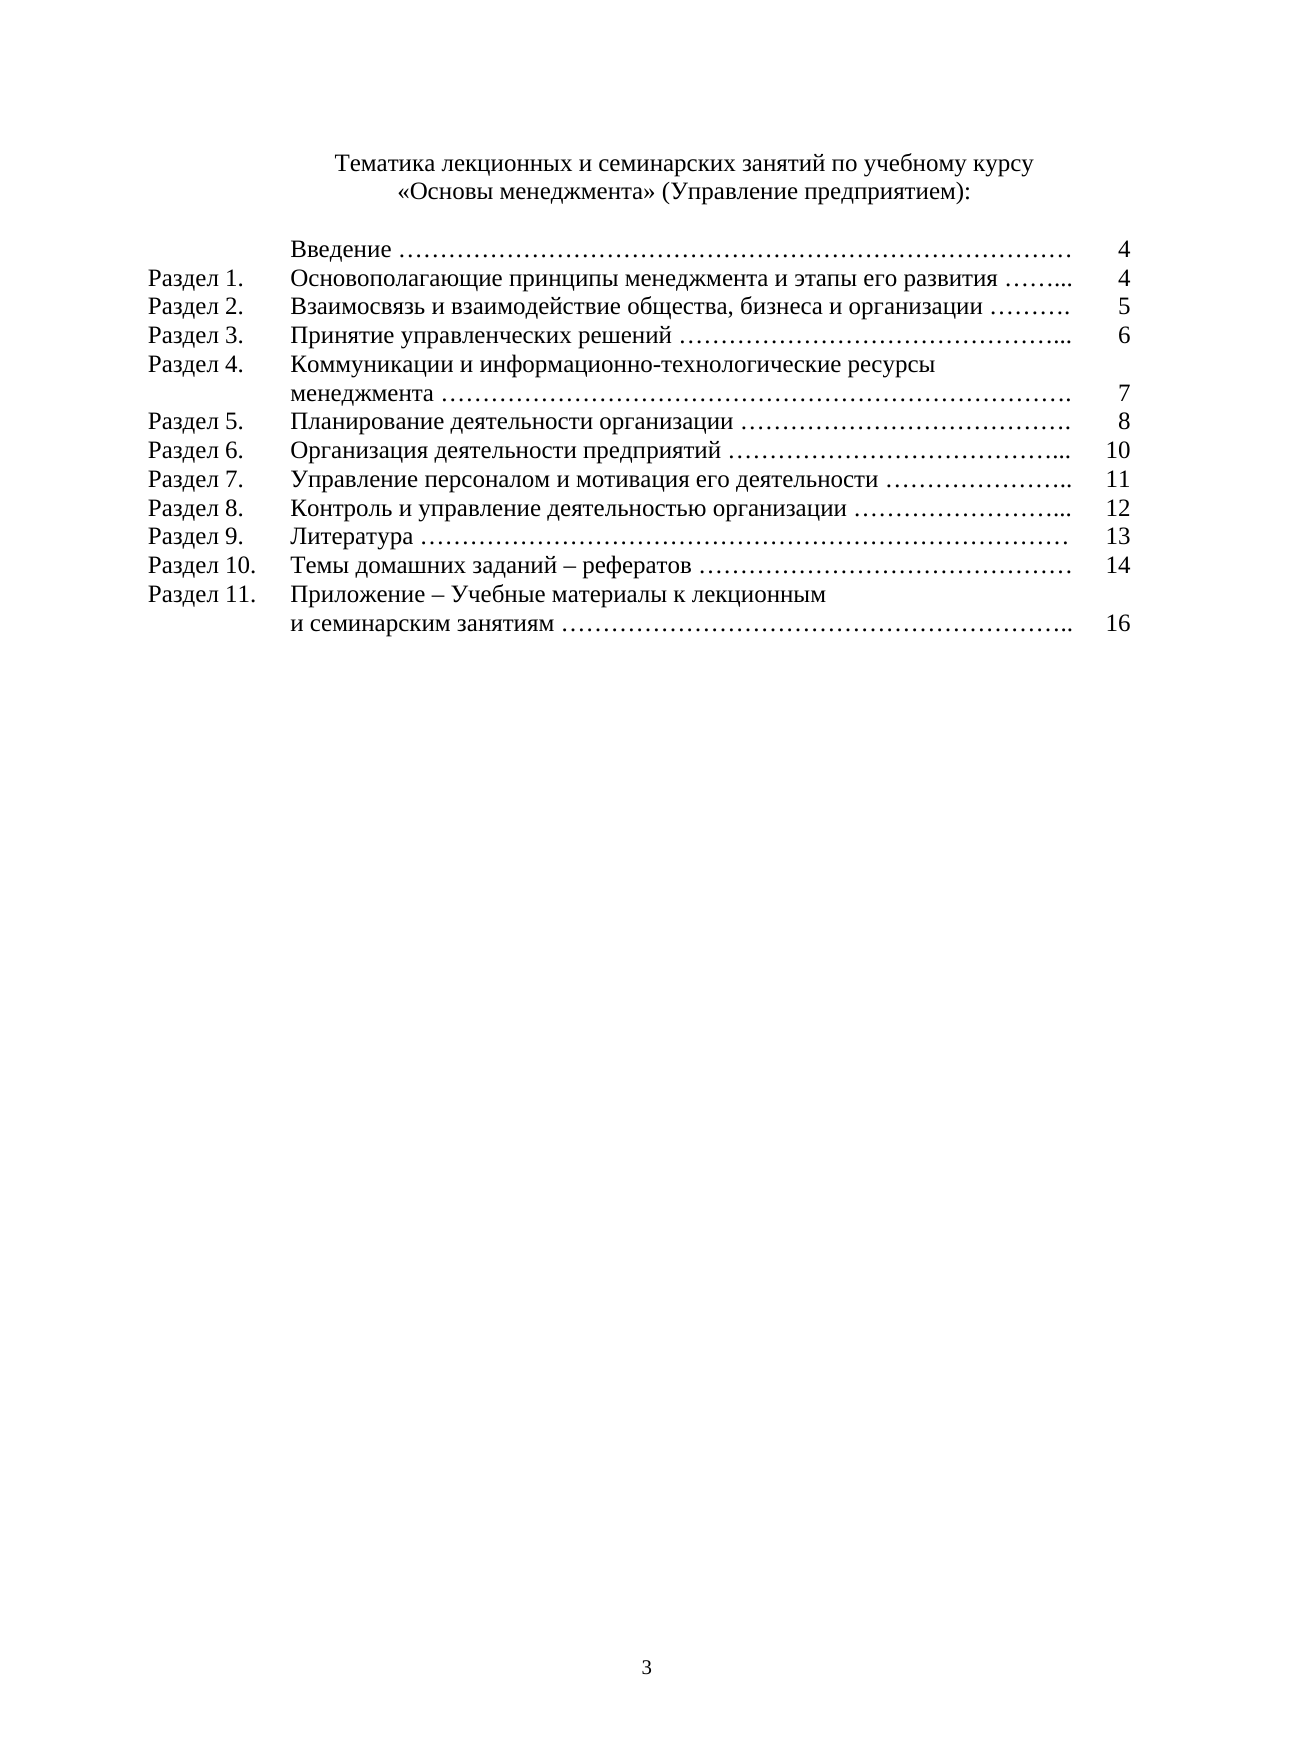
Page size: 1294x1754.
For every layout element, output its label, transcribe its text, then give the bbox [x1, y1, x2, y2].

table_cell Взаимосвязь и взаимодействие общества, бизнеса и организации ………. [279, 291, 1086, 320]
table_cell Приложение – Учебные материалы к лекционным и семинарским занятиям …………………………………………………….. [279, 579, 1086, 636]
table_cell 8 [1086, 406, 1141, 435]
table_cell Коммуникации и информационно-технологические ресурсы менеджмента …………………………………………………………………. [279, 349, 1086, 406]
table_cell 5 [1086, 291, 1141, 320]
table_cell 7 [1086, 349, 1141, 406]
table_cell 16 [1086, 579, 1141, 636]
table_cell Раздел 10. [136, 550, 279, 579]
table_cell Раздел 3. [136, 320, 279, 349]
table_cell Раздел 8. [136, 493, 279, 521]
table_cell Раздел 5. [136, 406, 279, 435]
table_cell 14 [1086, 550, 1141, 579]
text «Основы менеджмента» (Управление предприятием): [148, 176, 1146, 205]
table_cell 6 [1086, 320, 1141, 349]
table_cell Раздел 11. [136, 579, 279, 636]
table_cell Раздел 7. [136, 464, 279, 493]
table_cell Литература …………………………………………………………………… [279, 521, 1086, 550]
table_cell 11 [1086, 464, 1141, 493]
table_cell Организация деятельности предприятий …………………………………... [279, 435, 1086, 464]
table_header Введение ……………………………………………………………………… [279, 234, 1086, 263]
table_cell 10 [1086, 435, 1141, 464]
table_cell Раздел 9. [136, 521, 279, 550]
table_cell Основополагающие принципы менеджмента и этапы его развития ……... [279, 263, 1086, 291]
table_cell Темы домашних заданий – рефератов ……………………………………… [279, 550, 1086, 579]
table_header 4 [1086, 234, 1141, 263]
table_cell Управление персоналом и мотивация его деятельности ………………….. [279, 464, 1086, 493]
table_cell Принятие управленческих решений ………………………………………... [279, 320, 1086, 349]
table_cell 13 [1086, 521, 1141, 550]
table_cell Раздел 2. [136, 291, 279, 320]
table_cell Раздел 6. [136, 435, 279, 464]
table_cell Планирование деятельности организации …………………………………. [279, 406, 1086, 435]
table_cell Раздел 1. [136, 263, 279, 291]
table_header [136, 234, 279, 263]
table_cell Раздел 4. [136, 349, 279, 406]
table_cell 4 [1086, 263, 1141, 291]
table_cell 12 [1086, 493, 1141, 521]
table_cell Контроль и управление деятельностью организации ……………………... [279, 493, 1086, 521]
text Тематика лекционных и семинарских занятий по учебному курсу [148, 148, 1146, 176]
